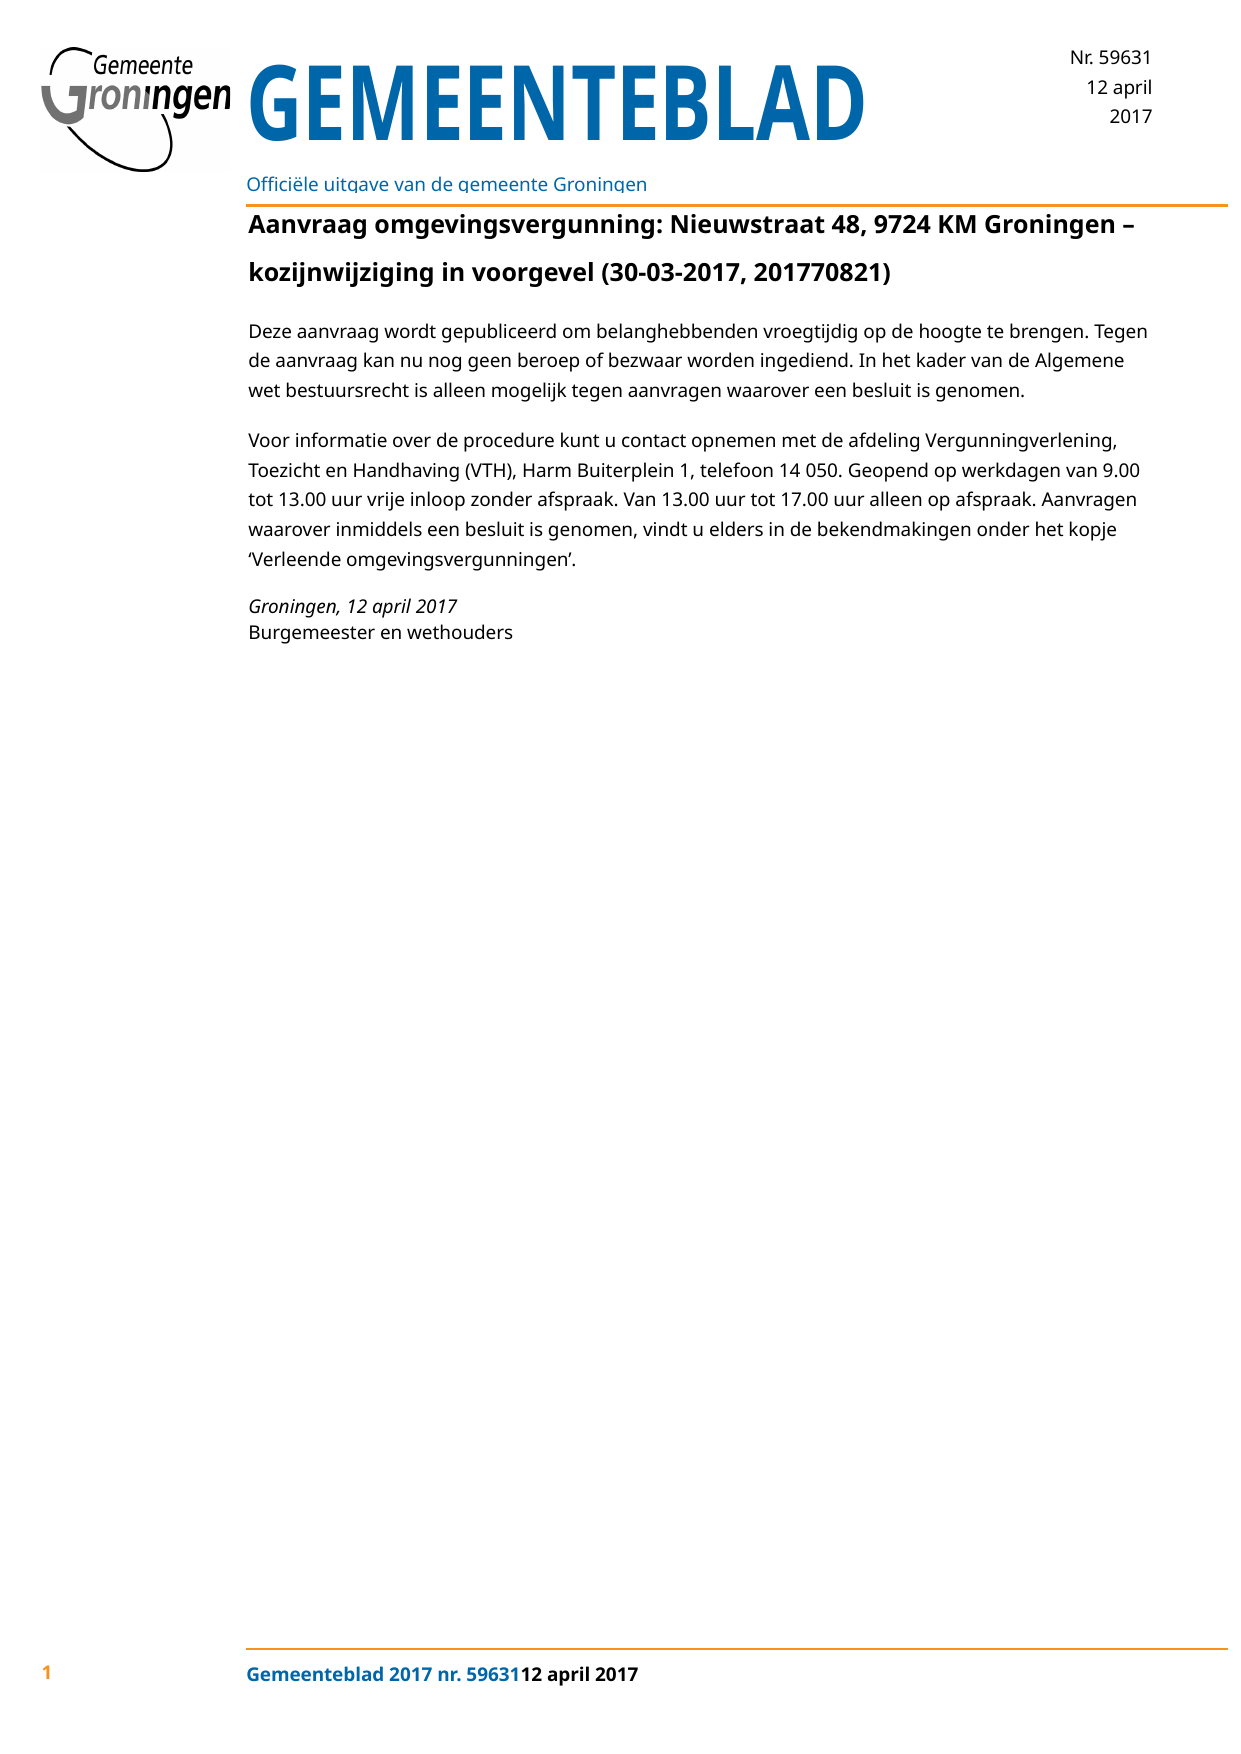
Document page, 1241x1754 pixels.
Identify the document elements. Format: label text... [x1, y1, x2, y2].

text Groningen, 12 april 2017 [248, 594, 1152, 619]
text Deze aanvraag wordt gepubliceerd om belanghebbenden vroegtijdig op de hoogte te brengen. Tegen de aanvraag kan nu nog geen beroep of bezwaar worden ingediend. In het kader van de Algemene wet bestuursrecht is alleen mogelijk tegen aanvragen waarover een besluit is genomen. [248, 318, 1152, 403]
text Voor informatie over de procedure kunt u contact opnemen met de afdeling Vergunningverlening, Toezicht en Handhaving (VTH), Harm Buiterplein 1, telefoon 14 050. Geopend op werkdagen van 9.00 tot 13.00 uur vrije inloop zonder afspraak. Van 13.00 uur tot 17.00 uur alleen op afspraak. Aanvragen waarover inmiddels een besluit is genomen, vindt u elders in de bekendmakingen onder het kopje ‘Verleende omgevingsvergunningen’. [248, 427, 1152, 572]
text Burgemeester en wethouders [248, 619, 1152, 645]
picture [41, 47, 231, 172]
text Aanvraag omgevingsvergunning: Nieuwstraat 48, 9724 KM Groningen – kozijnwijziging in voorgevel (30-03-2017, 201770821) [248, 207, 1152, 288]
